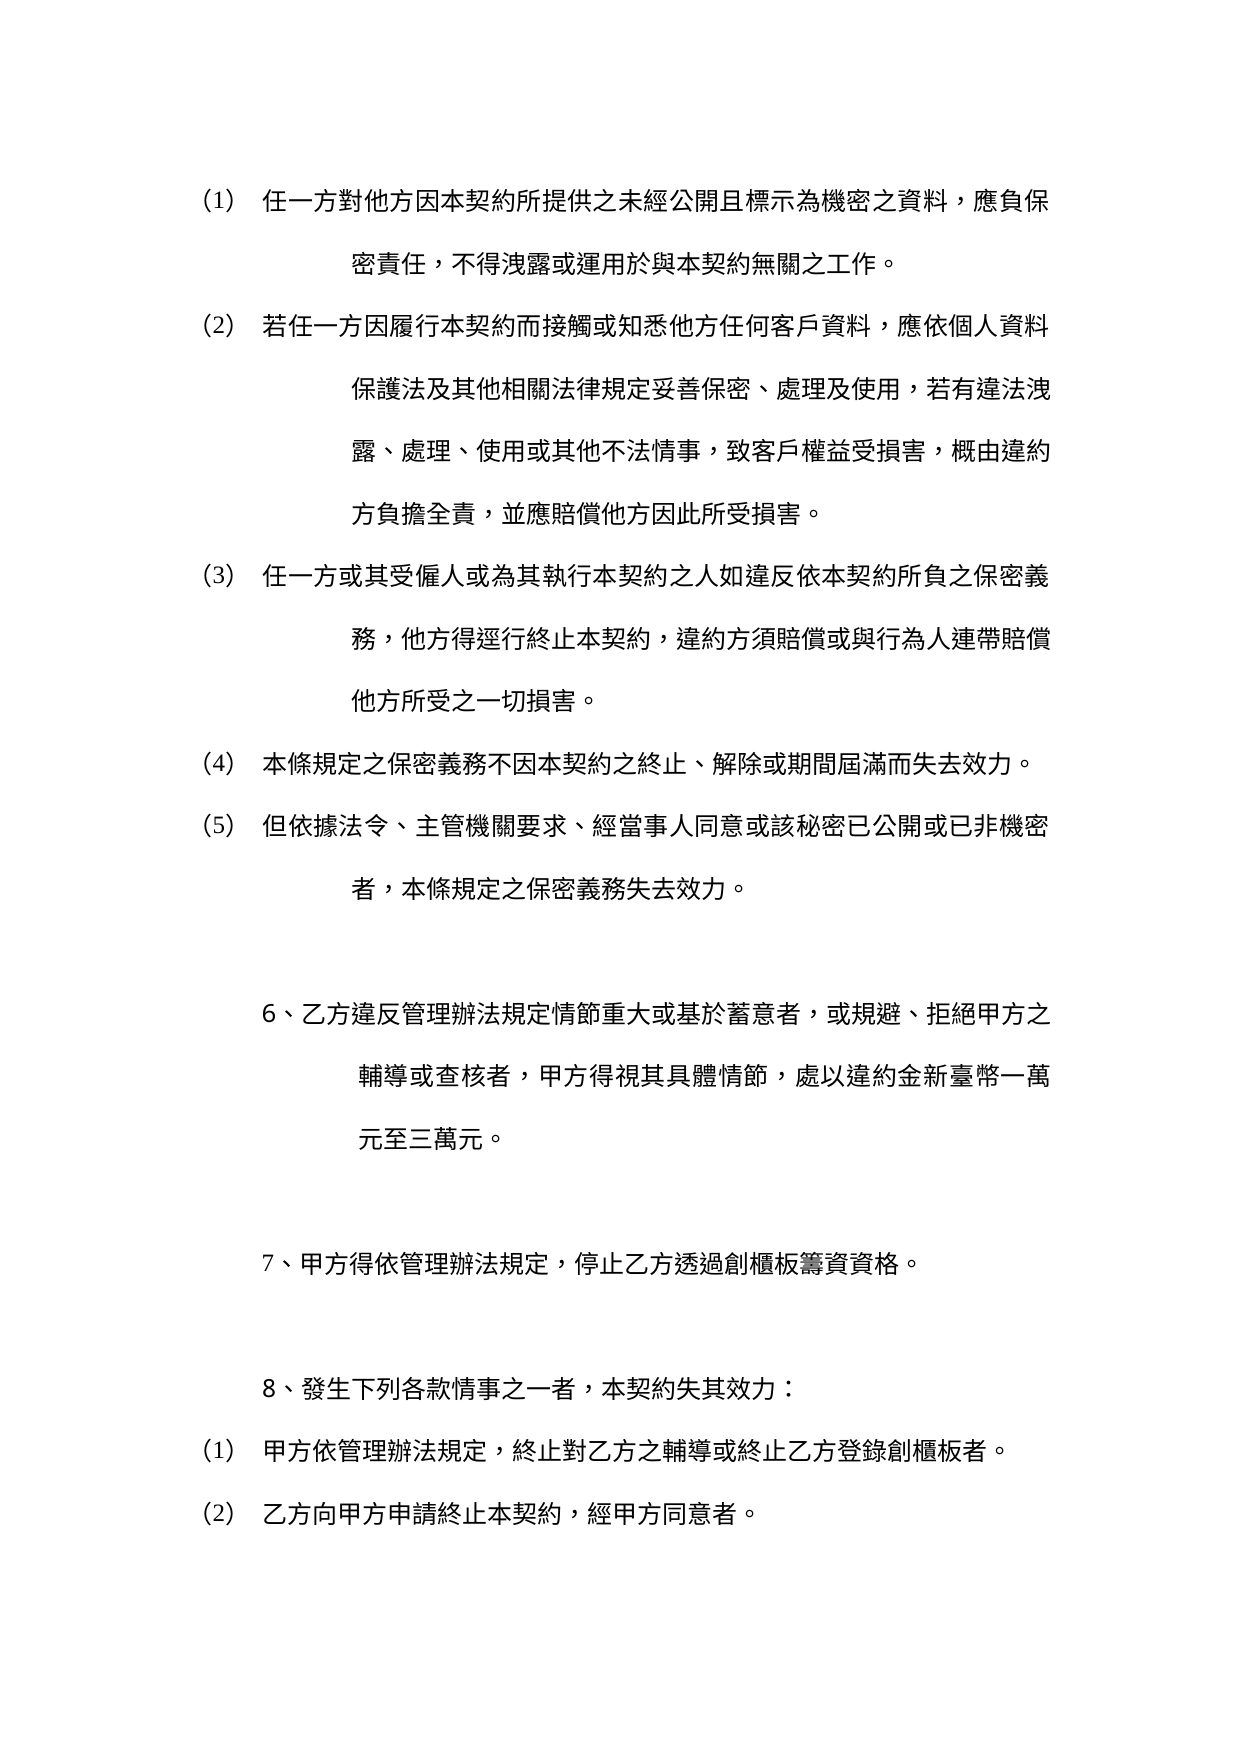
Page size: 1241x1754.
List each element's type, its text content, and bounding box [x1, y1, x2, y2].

list 但依據法令、主管機關要求、經當事人同意或該秘密已公開或已非機密者，本條規定之保密義務失去效力。 [187, 783, 1053, 908]
list 乙方違反管理辦法規定情節重大或基於蓄意者，或規避、拒絕甲方之輔導或查核者，甲方得視其具體情節，處以違約金新臺幣一萬元至三萬元。 [261, 971, 1053, 1158]
list 甲方得依管理辦法規定，停止乙方透過創櫃板籌資資格。 [261, 1221, 1053, 1283]
list 任一方或其受僱人或為其執行本契約之人如違反依本契約所負之保密義務，他方得逕行終止本契約，違約方須賠償或與行為人連帶賠償他方所受之一切損害。 [187, 533, 1053, 721]
list 乙方向甲方申請終止本契約，經甲方同意者。 [187, 1471, 1053, 1533]
list 甲方依管理辦法規定，終止對乙方之輔導或終止乙方登錄創櫃板者。 [187, 1408, 1053, 1471]
list 任一方對他方因本契約所提供之未經公開且標示為機密之資料，應負保密責任，不得洩露或運用於與本契約無關之工作。 [187, 158, 1053, 283]
list 發生下列各款情事之一者，本契約失其效力： [261, 1346, 1053, 1408]
list 若任一方因履行本契約而接觸或知悉他方任何客戶資料，應依個人資料保護法及其他相關法律規定妥善保密、處理及使用，若有違法洩露、處理、使用或其他不法情事，致客戶權益受損害，概由違約方負擔全責，並應賠償他方因此所受損害。 [187, 283, 1053, 533]
list 本條規定之保密義務不因本契約之終止、解除或期間屆滿而失去效力。 [187, 721, 1053, 783]
